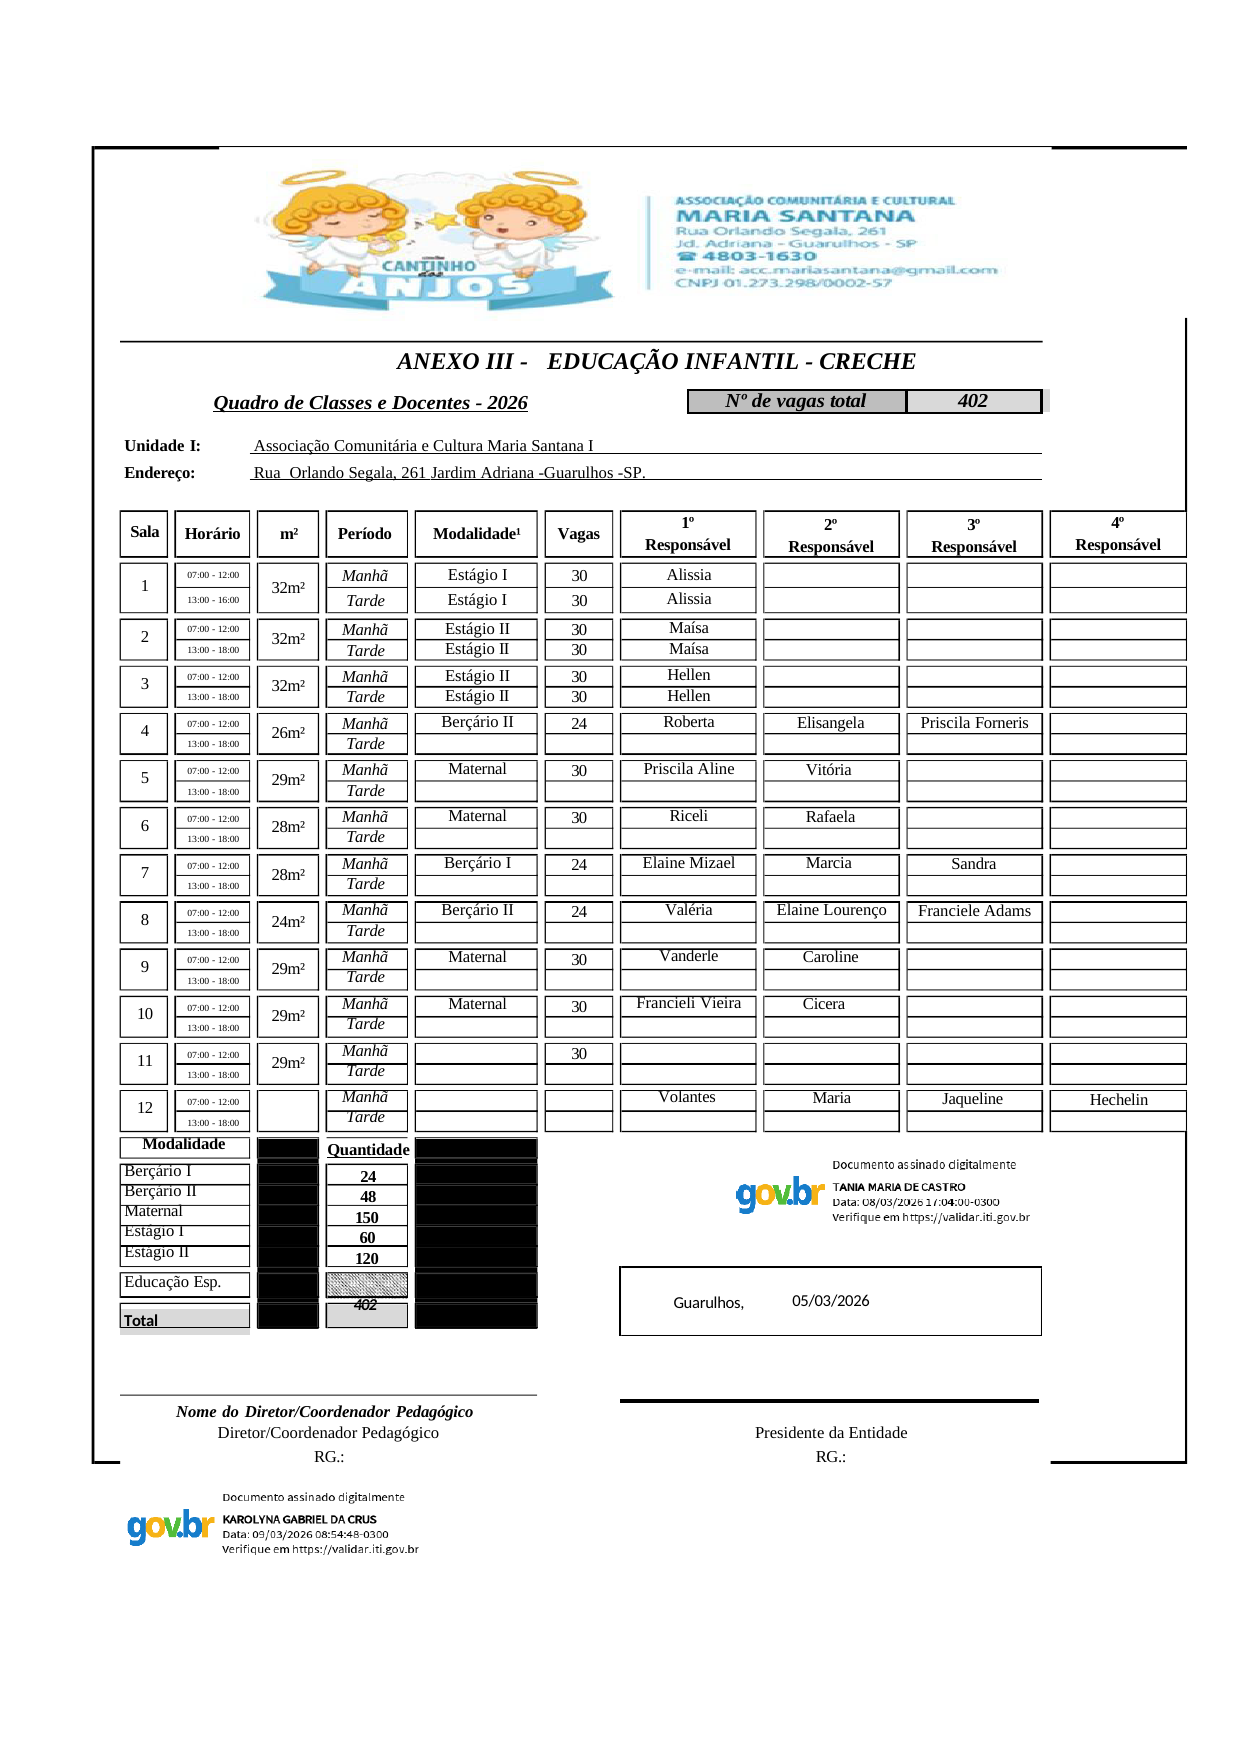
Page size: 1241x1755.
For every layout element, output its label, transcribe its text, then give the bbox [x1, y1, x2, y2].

text Sala [125, 522, 164, 541]
text Hellen [648, 688, 730, 704]
subtitle ANEXO III - EDUCAÇÃO INFANTIL - CRECHE [149, 347, 1167, 374]
text [640, 735, 737, 753]
text 13:00 - 18:00 [187, 975, 247, 986]
text Manhã [342, 809, 398, 827]
text Vitória [797, 762, 892, 780]
text Educação Esp. [124, 1274, 230, 1291]
text 28m² [271, 817, 311, 836]
text 8 [125, 909, 165, 929]
table_header Nº de vagas total [689, 391, 905, 412]
text 29m² [271, 770, 311, 789]
text m² [280, 524, 311, 543]
text Tarde [342, 1113, 398, 1126]
text Hellen [648, 667, 730, 685]
text 07:00 - 12:00 [187, 908, 247, 918]
text [918, 876, 1036, 894]
text Estágio II [427, 667, 527, 685]
text Marcia [797, 856, 892, 872]
text Manhã [342, 1044, 398, 1062]
text Manhã [342, 667, 398, 685]
text 7 [125, 862, 165, 882]
text Alissia [648, 588, 730, 608]
text Maternal [427, 809, 528, 827]
table_header 402 [908, 391, 1040, 412]
subtitle Nome do Diretor/Coordenador Pedagógico [176, 1392, 1167, 1421]
text Quantidade 24 [322, 1134, 415, 1188]
text Tarde [342, 735, 398, 753]
text Estágio II [427, 688, 527, 705]
text [538, 1248, 1167, 1268]
text Unidade I: Associação Comunitária e Cultura Maria Santana I [124, 436, 1167, 455]
text 13:00 - 18:00 [187, 739, 247, 750]
text 30 [571, 667, 606, 685]
text 1º Responsável [642, 513, 733, 553]
subtitle COLOCAR LOGO DA ENTIDADE [140, 204, 219, 258]
text 07:00 - 12:00 [187, 719, 247, 729]
text Tarde [342, 1018, 398, 1033]
text Manhã [342, 903, 398, 921]
text 60 [359, 1228, 406, 1245]
text 30 [554, 566, 606, 585]
text Caroline [776, 951, 888, 968]
text [636, 971, 742, 989]
text Jaqueline [909, 1092, 1036, 1108]
text Tarde [342, 782, 398, 800]
text 13:00 - 18:00 [187, 881, 247, 892]
text Estágio II [427, 621, 527, 638]
text 30 [571, 951, 606, 968]
text Estágio I [427, 565, 528, 586]
text Estágio II [427, 641, 527, 658]
text Estágio II [124, 1248, 198, 1261]
text 07:00 - 12:00 [187, 1097, 247, 1107]
text [408, 1248, 414, 1268]
text Rafaela [797, 809, 892, 827]
text 07:00 - 12:00 [187, 813, 247, 824]
text Sandra [918, 856, 1036, 874]
text Tarde [342, 588, 398, 610]
text [797, 829, 892, 847]
text Elaine Mizael [636, 856, 742, 874]
text Berçário II [427, 903, 528, 921]
text 5 [125, 768, 165, 787]
text 13:00 - 18:00 [187, 692, 247, 703]
text Priscila Aline [640, 762, 737, 780]
text Modalidade¹ [427, 524, 527, 543]
text 120 [355, 1248, 406, 1266]
text Tarde [342, 971, 398, 986]
text 24m² [271, 911, 311, 931]
text 29m² [271, 958, 311, 978]
text Elaine Lourenço [776, 903, 888, 921]
text Manhã [342, 998, 398, 1015]
text Berçário I [427, 856, 528, 874]
text Manhã [342, 951, 398, 968]
text 07:00 - 12:00 [187, 955, 247, 966]
text Tarde [342, 829, 398, 846]
text 10 [125, 1004, 165, 1023]
text Vanderle [636, 951, 742, 968]
text Maria [772, 1092, 892, 1107]
text Riceli [640, 809, 737, 825]
text [640, 782, 737, 800]
text 12 [125, 1098, 165, 1117]
text 13:00 - 18:00 [187, 786, 247, 797]
text Endereço: Rua Orlando Segala, 261 Jardim Adriana -Guarulhos -SP. [124, 462, 1167, 482]
text 29m² [271, 1053, 311, 1072]
text 30 [571, 641, 606, 659]
text Maternal [427, 951, 528, 968]
text 07:00 - 12:00 [187, 766, 247, 777]
text Maísa [668, 621, 710, 638]
subtitle Quadro de Classes e Docentes - 2026 [213, 389, 1167, 416]
text 07:00 - 12:00 [187, 1049, 247, 1060]
text Priscila Forneris [913, 714, 1036, 732]
text Estágio I [124, 1227, 198, 1245]
text 26m² [271, 723, 311, 742]
text Maternal [124, 1206, 198, 1224]
text 32m² [271, 676, 311, 695]
text Maternal [427, 998, 528, 1013]
text Valéria [636, 903, 742, 921]
text Manhã [342, 621, 398, 638]
text Manhã [342, 1092, 398, 1110]
text Tarde [342, 1065, 398, 1080]
text [797, 782, 892, 800]
text 13:00 - 18:00 [187, 1070, 247, 1081]
text Maternal [427, 762, 528, 780]
text Período [338, 524, 398, 543]
text Elisangela [797, 714, 892, 732]
text 11 [125, 1051, 165, 1070]
text 13:00 - 18:00 [187, 834, 247, 844]
text 07:00 - 12:00 [187, 570, 247, 581]
text 07:00 - 12:00 [187, 1002, 247, 1013]
text 24 [571, 856, 606, 874]
text [776, 971, 888, 989]
text 24 [571, 903, 606, 921]
text 07:00 - 12:00 [187, 860, 247, 871]
text 13:00 - 18:00 [187, 928, 247, 939]
text 48 [328, 1188, 406, 1204]
subtitle COLOCAR LOGO DA ENTIDADE [1052, 204, 1167, 258]
text Manhã [342, 762, 398, 780]
text 150 [355, 1208, 406, 1224]
text 30 [571, 621, 606, 638]
text Modalidade [142, 1139, 230, 1153]
text Franciele Adams [918, 903, 1036, 920]
text [797, 735, 892, 753]
text [636, 876, 742, 894]
text Roberta [640, 714, 737, 732]
text Estágio I [427, 588, 528, 609]
text Berçário II [124, 1186, 198, 1204]
text 1 [125, 576, 165, 595]
text [427, 924, 528, 942]
text 28m² [271, 864, 311, 883]
text Manhã [342, 566, 398, 586]
text 9 [125, 957, 165, 976]
text Manhã [342, 714, 398, 732]
text Hechelin [1071, 1092, 1167, 1109]
text Tarde [342, 641, 398, 659]
text Alissia [648, 564, 730, 586]
text Volantes [648, 1092, 726, 1106]
text [427, 971, 528, 989]
text [1080, 1208, 1167, 1227]
text Berçário I [124, 1166, 198, 1183]
text Tarde [342, 876, 398, 893]
text Tarde [342, 688, 398, 706]
text [538, 1228, 1167, 1247]
text 30 [571, 688, 606, 706]
text 32m² [271, 629, 311, 648]
text Maísa [668, 641, 710, 658]
text [427, 782, 528, 800]
text Horário [184, 524, 247, 543]
text 4 [125, 721, 165, 740]
text [538, 1208, 736, 1227]
table_header [1043, 389, 1050, 412]
text 13:00 - 18:00 [187, 1023, 247, 1033]
text [427, 876, 528, 894]
text Vagas [552, 524, 606, 543]
text [776, 924, 888, 942]
text [408, 1188, 414, 1206]
text 24 [571, 714, 606, 732]
text [636, 924, 742, 942]
text Manhã [342, 856, 398, 874]
text 13:00 - 16:00 [187, 595, 247, 606]
text 3º Responsável [928, 515, 1019, 555]
text 29m² [271, 1006, 311, 1025]
text 30 [571, 809, 606, 827]
text 4º Responsável [1072, 513, 1164, 553]
text 07:00 - 12:00 [187, 671, 247, 682]
text [427, 735, 528, 753]
text 30 [571, 1044, 606, 1062]
text 32m² [271, 577, 311, 597]
text 13:00 - 18:00 [187, 1117, 247, 1128]
text 2 [125, 627, 165, 646]
text 30 [571, 998, 606, 1015]
text Diretor/Coordenador Pedagógico Presidente da Entidade RG.: RG.: [217, 1423, 910, 1466]
text 2º Responsável [785, 515, 877, 555]
text [427, 829, 528, 847]
text Cicera [776, 998, 888, 1013]
text 3 [125, 674, 165, 693]
text [408, 1228, 414, 1247]
text Tarde [342, 924, 398, 940]
text Francieli Vieira [636, 998, 742, 1012]
text 30 [554, 591, 606, 610]
text 07:00 - 12:00 [187, 624, 247, 635]
text Berçário II [427, 714, 528, 732]
text [408, 1208, 414, 1227]
text 6 [125, 815, 165, 834]
text 30 [571, 762, 606, 780]
text 13:00 - 18:00 [187, 645, 247, 656]
